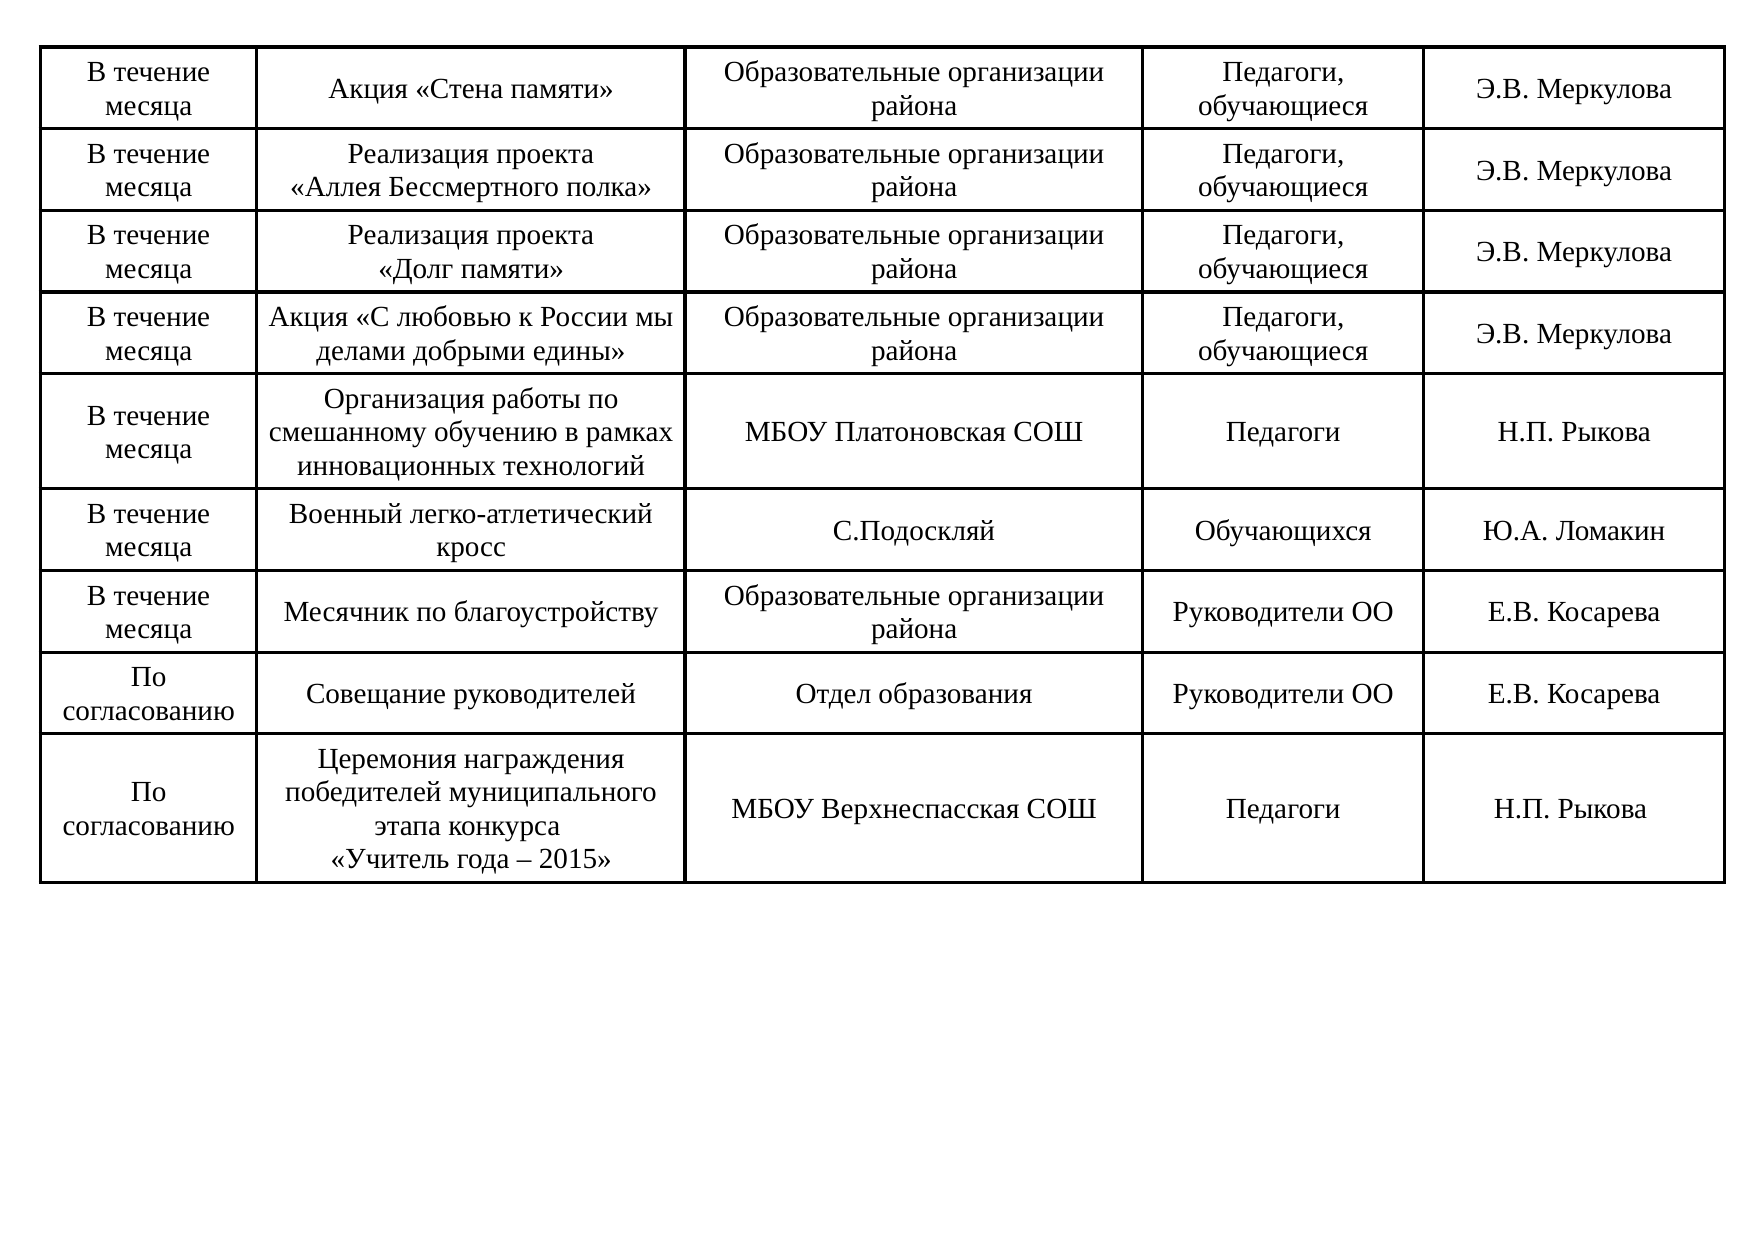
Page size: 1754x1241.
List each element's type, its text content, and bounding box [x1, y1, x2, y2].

table_cell Педагоги, обучающиеся [1144, 212, 1422, 290]
table_cell В течение месяца [42, 572, 255, 651]
table_cell Реализация проекта «Аллея Бессмертного полка» [258, 130, 683, 209]
table_cell Педагоги, обучающиеся [1144, 130, 1422, 209]
table_cell Е.В. Косарева [1425, 654, 1723, 732]
table_cell Образовательные организации района [687, 294, 1141, 372]
table_cell Ю.А. Ломакин [1425, 490, 1723, 569]
table_cell В течение месяца [42, 130, 255, 209]
table_cell Педагоги, обучающиеся [1144, 294, 1422, 372]
table_cell Отдел образования [687, 654, 1141, 732]
table_cell По согласованию [42, 735, 255, 881]
table_cell Педагоги [1144, 375, 1422, 487]
table_cell Э.В. Меркулова [1425, 130, 1723, 209]
table_cell Месячник по благоустройству [258, 572, 683, 651]
table_cell Церемония награждения победителей муниципального этапа конкурса «Учитель года – 2015» [258, 735, 683, 881]
table_cell Образовательные организации района [687, 130, 1141, 209]
table_cell Образовательные организации района [687, 49, 1141, 127]
table_cell Педагоги, обучающиеся [1144, 49, 1422, 127]
table_cell Н.П. Рыкова [1425, 375, 1723, 487]
table_cell Руководители ОО [1144, 572, 1422, 651]
table_cell Военный легко-атлетический кросс [258, 490, 683, 569]
table_cell Акция «Стена памяти» [258, 49, 683, 127]
table_cell Организация работы по смешанному обучению в рамках инновационных технологий [258, 375, 683, 487]
table_cell Образовательные организации района [687, 212, 1141, 290]
table_cell Е.В. Косарева [1425, 572, 1723, 651]
table_cell Э.В. Меркулова [1425, 49, 1723, 127]
table_cell Педагоги [1144, 735, 1422, 881]
table_cell В течение месяца [42, 49, 255, 127]
table_cell Реализация проекта «Долг памяти» [258, 212, 683, 290]
table_cell В течение месяца [42, 294, 255, 372]
table_cell По согласованию [42, 654, 255, 732]
table_cell МБОУ Верхнеспасская СОШ [687, 735, 1141, 881]
table_cell В течение месяца [42, 490, 255, 569]
table_cell Акция «С любовью к России мы делами добрыми едины» [258, 294, 683, 372]
table_cell Руководители ОО [1144, 654, 1422, 732]
table_cell Обучающихся [1144, 490, 1422, 569]
table_cell МБОУ Платоновская СОШ [687, 375, 1141, 487]
table_cell Э.В. Меркулова [1425, 212, 1723, 290]
table_cell Совещание руководителей [258, 654, 683, 732]
table_cell С.Подоскляй [687, 490, 1141, 569]
table_cell Образовательные организации района [687, 572, 1141, 651]
table_cell В течение месяца [42, 375, 255, 487]
table_cell В течение месяца [42, 212, 255, 290]
table_cell Н.П. Рыкова [1425, 735, 1723, 881]
table_cell Э.В. Меркулова [1425, 294, 1723, 372]
